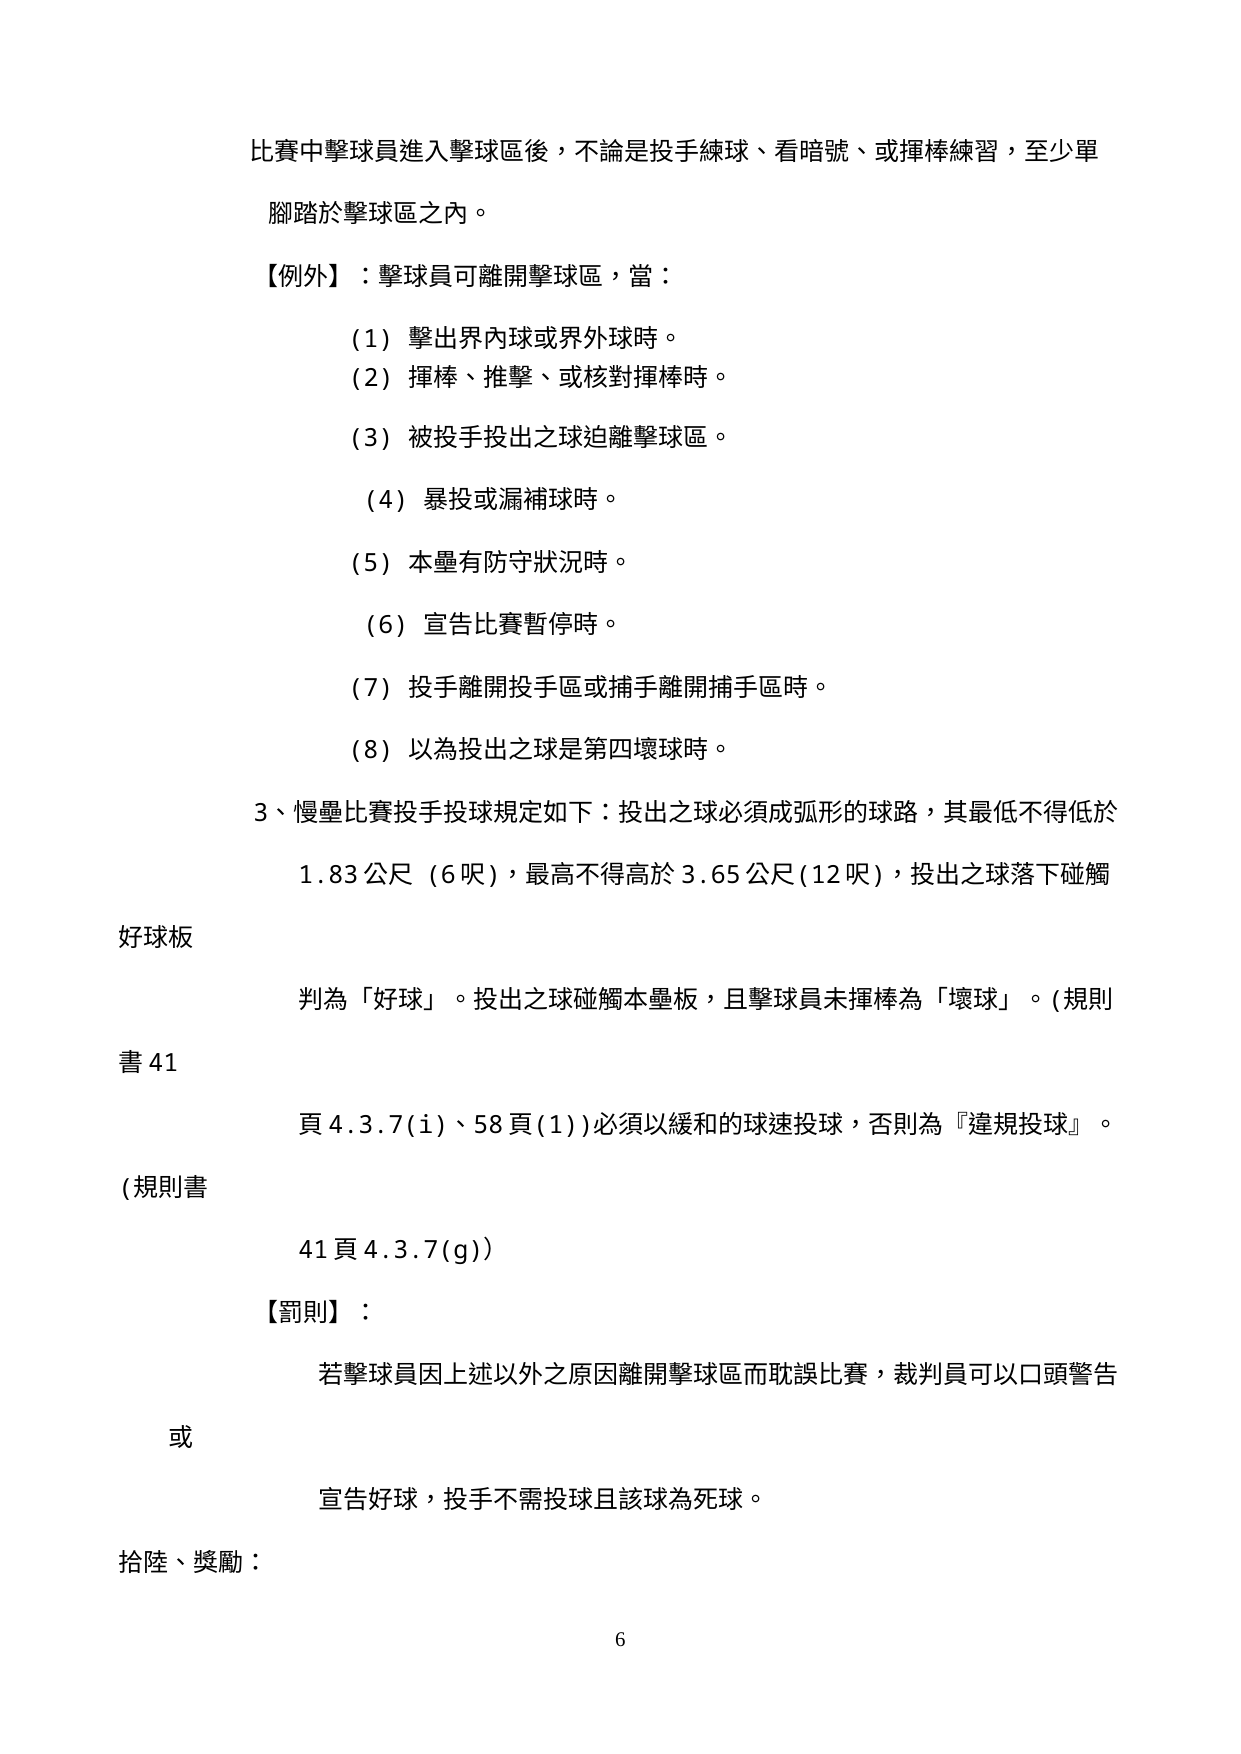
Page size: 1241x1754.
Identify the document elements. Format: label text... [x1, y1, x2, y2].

text 【例外】：擊球員可離開擊球區，當： [118, 233, 1122, 295]
text 判為「好球」。投出之球碰觸本壘板，且擊球員未揮棒為「壞球」。(規則書41 [118, 956, 1122, 1081]
text 頁4.3.7(i)、58頁(1))必須以緩和的球速投球，否則為『違規投球』。(規則書 [118, 1081, 1122, 1206]
text (1) 擊出界內球或界外球時。 [243, 295, 1122, 358]
text 41頁4.3.7(g)） [118, 1206, 1122, 1269]
text 3、慢壘比賽投手投球規定如下：投出之球必須成弧形的球路，其最低不得低於 [118, 769, 1122, 831]
text (6) 宣告比賽暫停時。 [168, 581, 1122, 644]
text (8) 以為投出之球是第四壞球時。 [243, 706, 1122, 769]
text (3) 被投手投出之球迫離擊球區。 [243, 394, 1122, 456]
text 1.83公尺 (6呎)，最高不得高於3.65公尺(12呎)，投出之球落下碰觸好球板 [118, 831, 1122, 956]
text (5) 本壘有防守狀況時。 [243, 519, 1122, 581]
text 腳踏於擊球區之內。 [118, 170, 1122, 233]
text (7) 投手離開投手區或捕手離開捕手區時。 [243, 644, 1122, 706]
text 【罰則】： [118, 1269, 1122, 1331]
text 比賽中擊球員進入擊球區後，不論是投手練球、看暗號、或揮棒練習，至少單 [118, 108, 1122, 170]
text (2) 揮棒、推擊、或核對揮棒時。 [243, 358, 1122, 394]
text 宣告好球，投手不需投球且該球為死球。 [168, 1456, 1122, 1519]
text 若擊球員因上述以外之原因離開擊球區而耽誤比賽，裁判員可以口頭警告或 [168, 1331, 1122, 1456]
text (4) 暴投或漏補球時。 [168, 456, 1122, 519]
text 拾陸、獎勵： [118, 1519, 1122, 1581]
